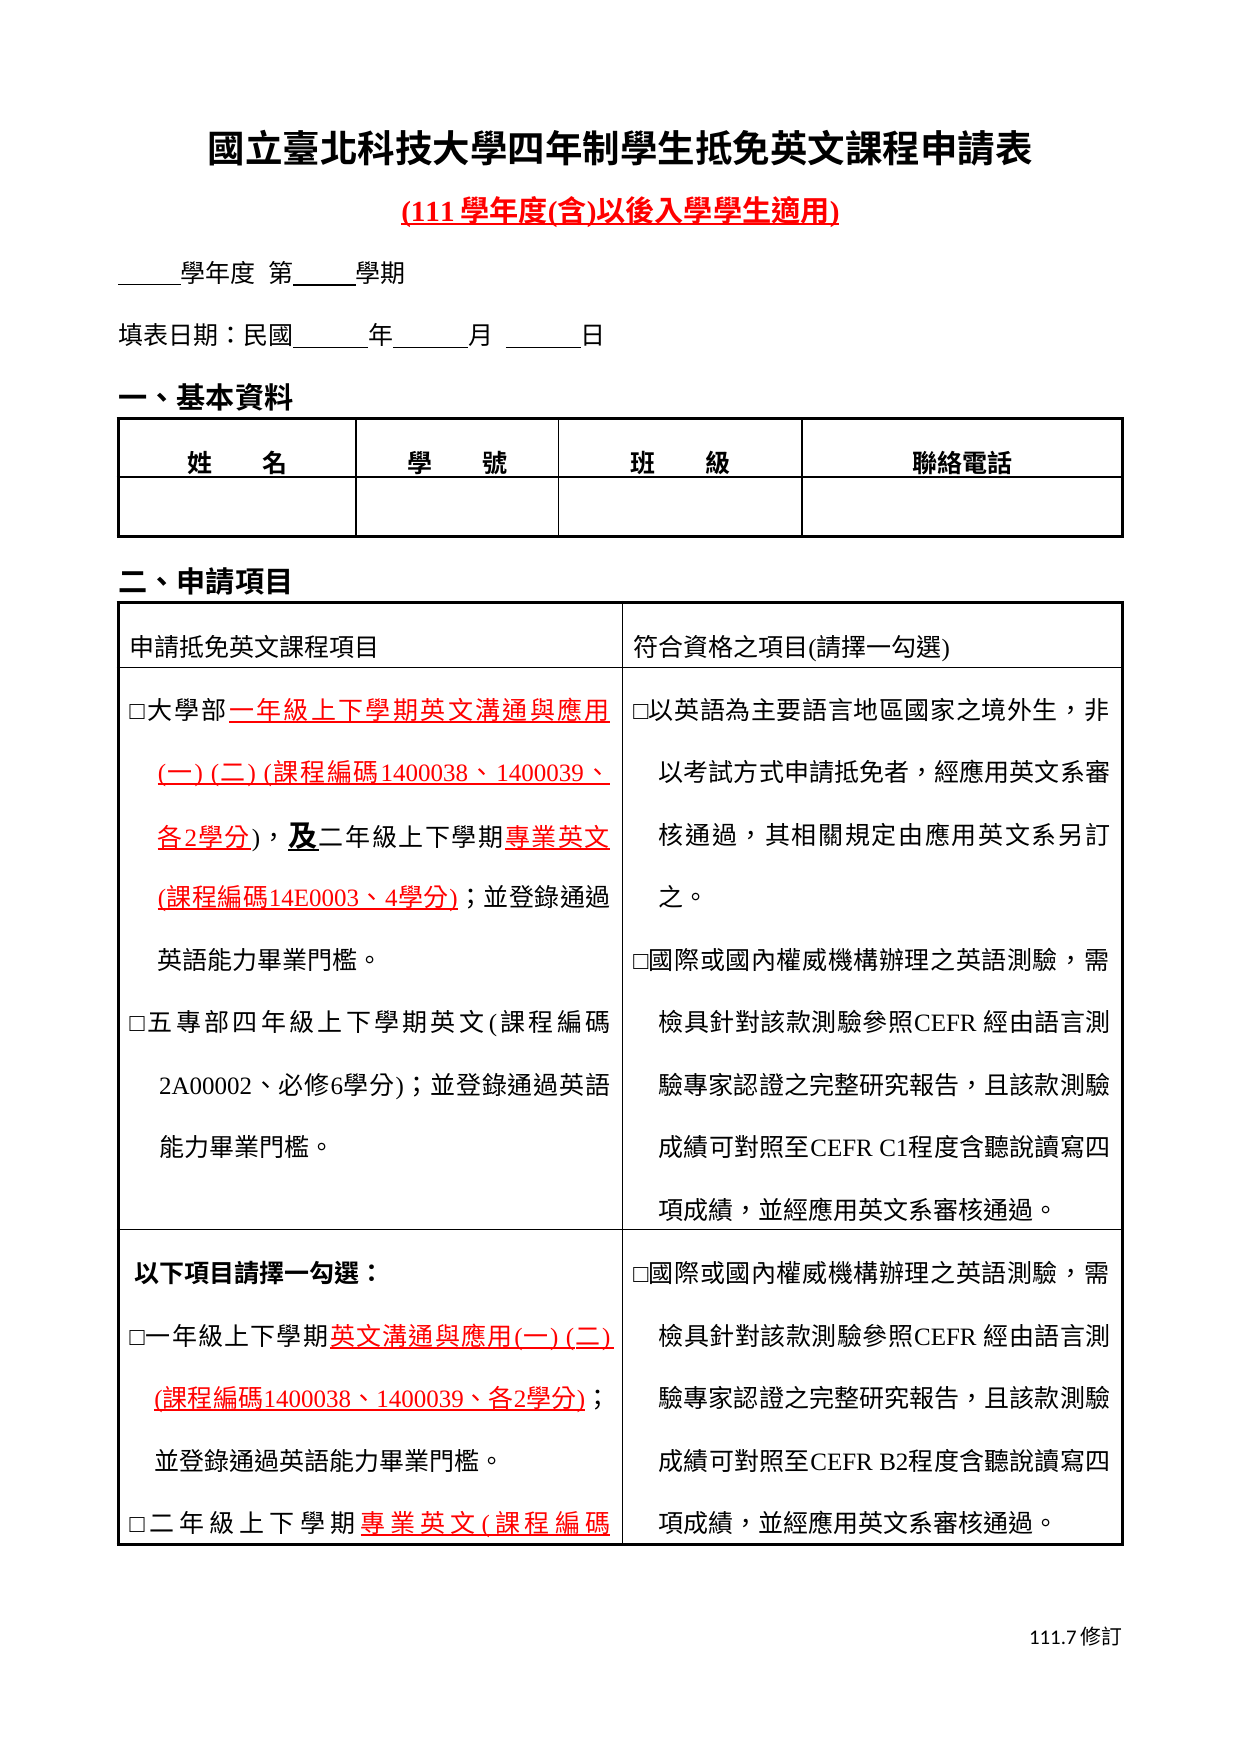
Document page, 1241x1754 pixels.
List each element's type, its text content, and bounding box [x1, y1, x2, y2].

table_cell [357, 478, 558, 535]
table_cell [120, 478, 355, 535]
table_header 班 級 [559, 420, 801, 476]
table_cell □國際或國內權威機構辦理之英語測驗，需檢具針對該款測驗參照CEFR 經由語言測驗專家認證之完整研究報告，且該款測驗成績可對照至CEFR B2程度含聽說讀寫四項成績，並經應用英文系審核通過。 [623, 1230, 1121, 1542]
text 國立臺北科技大學四年制學生抵免英文課程申請表 [118, 104, 1122, 167]
table_header 姓 名 [120, 420, 355, 476]
table_header 聯絡電話 [803, 420, 1121, 476]
text 學年度 第 學期 填表日期：民國 年 月 日 [118, 229, 1122, 354]
table_cell 以下項目請擇一勾選： □一年級上下學期英文溝通與應用(一) (二) (課程編碼1400038、1400039、各2學分)；並登錄通過英語能力畢業門檻。 □二年級上下學期專業英文(課程編碼 [120, 1230, 622, 1542]
text 一、基本資料 [118, 354, 1122, 417]
table_header 學 號 [357, 420, 558, 476]
table_header 符合資格之項目(請擇一勾選) [623, 604, 1121, 666]
table_cell □大學部一年級上下學期英文溝通與應用(一) (二) (課程編碼1400038、1400039、各2學分)，及二年級上下學期專業英文(課程編碼14E0003、4學分)；並登錄通過英語能力畢業門檻。 □五專部四年級上下學期英文(課程編碼2A00002、必修6學分)；並登錄通過英語能力畢業門檻。 [120, 668, 622, 1229]
table_cell [803, 478, 1121, 535]
text (111學年度(含)以後入學學生適用) [118, 167, 1122, 229]
text 二、申請項目 [118, 538, 1122, 601]
table_cell □以英語為主要語言地區國家之境外生，非以考試方式申請抵免者，經應用英文系審核通過，其相關規定由應用英文系另訂之。 □國際或國內權威機構辦理之英語測驗，需檢具針對該款測驗參照CEFR 經由語言測驗專家認證之完整研究報告，且該款測驗成績可對照至CEFR C1程度含聽說讀寫四項成績，並經應用英文系審核通過。 [623, 668, 1121, 1229]
table_header 申請抵免英文課程項目 [120, 604, 622, 666]
table_cell [559, 478, 801, 535]
